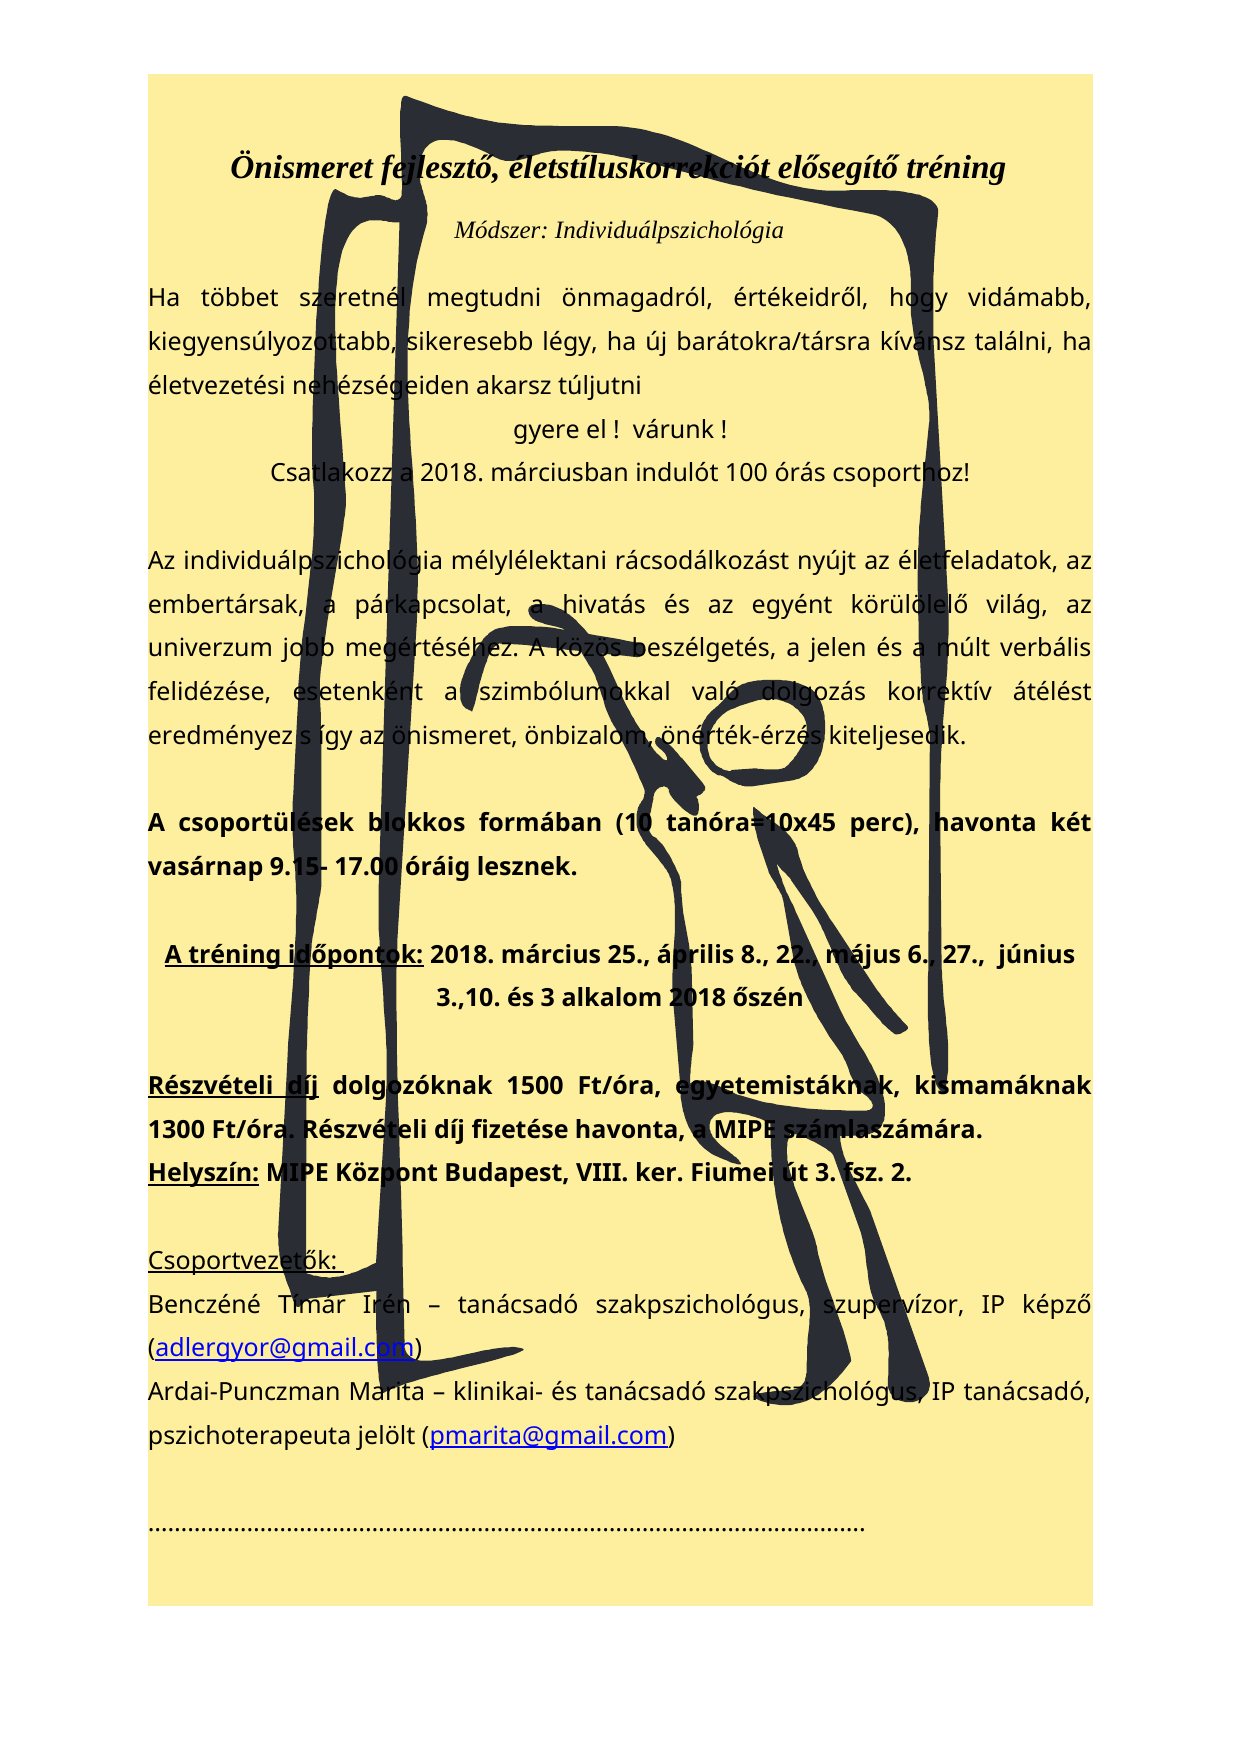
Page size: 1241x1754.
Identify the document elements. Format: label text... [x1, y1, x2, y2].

text [340, 403, 393, 447]
subtitle Önismeret fejlesztő, életstíluskorrekciót elősegítő tréning [420, 148, 733, 186]
subtitle [950, 215, 1093, 243]
text ………………………………………………………………………………………………. [148, 1497, 1093, 1541]
text Csoportvezetők: [879, 1234, 949, 1278]
subtitle Önismeret fejlesztő, életstíluskorrekciót elősegítő tréning [950, 148, 1093, 186]
text Csatlakozz a 2018. márciusban indulót 100 órás csoporthoz! [411, 447, 926, 491]
subtitle Önismeret fejlesztő, életstíluskorrekciót elősegítő tréning [148, 148, 276, 186]
text [278, 403, 312, 447]
text Az individuálpszichológia mélylélektani rácsodálkozást nyújt az életfeladatok, az embertársak, a párkapcsolat, a hivatás és az egyént körülölelő világ, az univerzum jobb megértéséhez. A közös beszélgetés, a jelen és a múlt verbális felidézése, esetenként a szimbólumokkal való dolgozás korrektív átélést eredményez s így az önismeret, önbizalom, önérték-érzés kiteljesedik. [950, 534, 1093, 753]
text Ha többet szeretnél megtudni önmagadról, értékeidről, hogy vidámabb, kiegyensúlyozottabb, sikeresebb légy, ha új barátokra/társra kívánsz találni, ha életvezetési nehézségeiden akarsz túljutni [950, 272, 1093, 403]
text A tréning időpontok: 2018. március 25., április 8., 22., május 6., 27., június 3.,10. és 3 alkalom 2018 őszén [950, 928, 1093, 1016]
text Ha többet szeretnél megtudni önmagadról, értékeidről, hogy vidámabb, kiegyensúlyozottabb, sikeresebb légy, ha új barátokra/társra kívánsz találni, ha életvezetési nehézségeiden akarsz túljutni [278, 272, 319, 403]
text A csoportülések blokkos formában (10 tanóra=10x45 perc), havonta két vasárnap 9.15- 17.00 óráig lesznek. [950, 797, 1093, 884]
subtitle [278, 215, 326, 243]
text Az individuálpszichológia mélylélektani rácsodálkozást nyújt az életfeladatok, az embertársak, a párkapcsolat, a hivatás és az egyént körülölelő világ, az univerzum jobb megértéséhez. A közös beszélgetés, a jelen és a múlt verbális felidézése, esetenként a szimbólumokkal való dolgozás korrektív átélést eredményez s így az önismeret, önbizalom, önérték-érzés kiteljesedik. [320, 534, 389, 753]
text A tréning időpontok: 2018. március 25., április 8., 22., május 6., 27., június 3.,10. és 3 alkalom 2018 őszén [837, 928, 928, 1016]
text Csoportvezetők: [403, 1234, 799, 1278]
text Benczéné Tímár Irén – tanácsadó szakpszichológus, szupervízor, IP képző (adlergyor@gmail.com) [404, 1278, 809, 1366]
text Helyszín: MIPE Központ Budapest, VIII. ker. Fiumei út 3. fsz. 2. [307, 1147, 383, 1191]
text A tréning időpontok: 2018. március 25., április 8., 22., május 6., 27., június 3.,10. és 3 alkalom 2018 őszén [687, 928, 816, 1016]
subtitle [346, 221, 399, 243]
text Részvételi díj dolgozóknak 1500 Ft/óra, egyetemistáknak, kismamáknak 1300 Ft/óra. Részvételi díj fizetése havonta, a MIPE számlaszámára. [841, 1059, 949, 1147]
text A csoportülések blokkos formában (10 tanóra=10x45 perc), havonta két vasárnap 9.15- 17.00 óráig lesznek. [650, 797, 929, 884]
text Csatlakozz a 2018. márciusban indulót 100 órás csoporthoz! [278, 447, 313, 491]
text [938, 403, 949, 447]
text Helyszín: MIPE Központ Budapest, VIII. ker. Fiumei út 3. fsz. 2. [400, 1147, 775, 1191]
text Helyszín: MIPE Központ Budapest, VIII. ker. Fiumei út 3. fsz. 2. [950, 1147, 1093, 1191]
text Ha többet szeretnél megtudni önmagadról, értékeidről, hogy vidámabb, kiegyensúlyozottabb, sikeresebb légy, ha új barátokra/társra kívánsz találni, ha életvezetési nehézségeiden akarsz túljutni [148, 272, 276, 403]
text Benczéné Tímár Irén – tanácsadó szakpszichológus, szupervízor, IP képző (adlergyor@gmail.com) [278, 1292, 377, 1359]
text Az individuálpszichológia mélylélektani rácsodálkozást nyújt az életfeladatok, az embertársak, a párkapcsolat, a hivatás és az egyént körülölelő világ, az univerzum jobb megértéséhez. A közös beszélgetés, a jelen és a múlt verbális felidézése, esetenként a szimbólumokkal való dolgozás korrektív átélést eredményez s így az önismeret, önbizalom, önérték-érzés kiteljesedik. [148, 534, 276, 753]
text Csoportvezetők: [148, 1273, 276, 1278]
text Ardai-Punczman Marita – klinikai- és tanácsadó szakpszichológus, IP tanácsadó, pszichoterapeuta jelölt (pmarita@gmail.com) [148, 1366, 1093, 1453]
text Az individuálpszichológia mélylélektani rácsodálkozást nyújt az életfeladatok, az embertársak, a párkapcsolat, a hivatás és az egyént körülölelő világ, az univerzum jobb megértéséhez. A közös beszélgetés, a jelen és a múlt verbális felidézése, esetenként a szimbólumokkal való dolgozás korrektív átélést eredményez s így az önismeret, önbizalom, önérték-érzés kiteljesedik. [278, 534, 313, 753]
text Részvételi díj dolgozóknak 1500 Ft/óra, egyetemistáknak, kismamáknak 1300 Ft/óra. Részvételi díj fizetése havonta, a MIPE számlaszámára. [950, 1059, 1093, 1147]
text Részvételi díj dolgozóknak 1500 Ft/óra, egyetemistáknak, kismamáknak 1300 Ft/óra. Részvételi díj fizetése havonta, a MIPE számlaszámára. [148, 1098, 276, 1147]
text Helyszín: MIPE Központ Budapest, VIII. ker. Fiumei út 3. fsz. 2. [787, 1147, 845, 1191]
subtitle [148, 215, 276, 243]
text Az individuálpszichológia mélylélektani rácsodálkozást nyújt az életfeladatok, az embertársak, a párkapcsolat, a hivatás és az egyént körülölelő világ, az univerzum jobb megértéséhez. A közös beszélgetés, a jelen és a múlt verbális felidézése, esetenként a szimbólumokkal való dolgozás korrektív átélést eredményez s így az önismeret, önbizalom, önérték-érzés kiteljesedik. [409, 534, 929, 753]
text Csoportvezetők: [814, 1234, 868, 1278]
text A tréning időpontok: 2018. március 25., április 8., 22., május 6., 27., június 3.,10. és 3 alkalom 2018 őszén [311, 928, 380, 965]
text A csoportülések blokkos formában (10 tanóra=10x45 perc), havonta két vasárnap 9.15- 17.00 óráig lesznek. [148, 797, 276, 884]
text Helyszín: MIPE Központ Budapest, VIII. ker. Fiumei út 3. fsz. 2. [842, 1147, 949, 1191]
text [148, 403, 276, 447]
text Részvételi díj dolgozóknak 1500 Ft/óra, egyetemistáknak, kismamáknak 1300 Ft/óra. Részvételi díj fizetése havonta, a MIPE számlaszámára. [148, 1059, 276, 1096]
text Részvételi díj dolgozóknak 1500 Ft/óra, egyetemistáknak, kismamáknak 1300 Ft/óra. Részvételi díj fizetése havonta, a MIPE számlaszámára. [307, 1059, 386, 1147]
text A tréning időpontok: 2018. március 25., április 8., 22., május 6., 27., június 3.,10. és 3 alkalom 2018 őszén [148, 928, 276, 1016]
text Benczéné Tímár Irén – tanácsadó szakpszichológus, szupervízor, IP képző (adlergyor@gmail.com) [895, 1278, 949, 1366]
text Helyszín: MIPE Központ Budapest, VIII. ker. Fiumei út 3. fsz. 2. [148, 1147, 276, 1191]
text gyere el ! várunk ! [409, 403, 929, 447]
text Csoportvezetők: [950, 1234, 1093, 1278]
text Ha többet szeretnél megtudni önmagadról, értékeidről, hogy vidámabb, kiegyensúlyozottabb, sikeresebb légy, ha új barátokra/társra kívánsz találni, ha életvezetési nehézségeiden akarsz túljutni [336, 272, 397, 403]
text A tréning időpontok: 2018. március 25., április 8., 22., május 6., 27., június 3.,10. és 3 alkalom 2018 őszén [804, 928, 875, 1016]
subtitle Önismeret fejlesztő, életstíluskorrekciót elősegítő tréning [278, 148, 402, 186]
text A csoportülések blokkos formában (10 tanóra=10x45 perc), havonta két vasárnap 9.15- 17.00 óráig lesznek. [401, 797, 671, 884]
text A tréning időpontok: 2018. március 25., április 8., 22., május 6., 27., június 3.,10. és 3 alkalom 2018 őszén [308, 967, 384, 1016]
text Ha többet szeretnél megtudni önmagadról, értékeidről, hogy vidámabb, kiegyensúlyozottabb, sikeresebb légy, ha új barátokra/társra kívánsz találni, ha életvezetési nehézségeiden akarsz túljutni [408, 272, 928, 403]
subtitle Módszer: Individuálpszichológia [422, 215, 902, 243]
text Benczéné Tímár Irén – tanácsadó szakpszichológus, szupervízor, IP képző (adlergyor@gmail.com) [826, 1278, 888, 1366]
text Csoportvezetők: [307, 1234, 377, 1277]
text [950, 403, 1093, 447]
text Csatlakozz a 2018. márciusban indulót 100 órás csoporthoz! [148, 447, 276, 491]
text Benczéné Tímár Irén – tanácsadó szakpszichológus, szupervízor, IP képző (adlergyor@gmail.com) [148, 1278, 276, 1366]
text Csatlakozz a 2018. márciusban indulót 100 órás csoporthoz! [343, 447, 392, 491]
text Benczéné Tímár Irén – tanácsadó szakpszichológus, szupervízor, IP képző (adlergyor@gmail.com) [950, 1278, 1093, 1366]
text Részvételi díj dolgozóknak 1500 Ft/óra, egyetemistáknak, kismamáknak 1300 Ft/óra. Részvételi díj fizetése havonta, a MIPE számlaszámára. [691, 1059, 872, 1110]
text Csatlakozz a 2018. márciusban indulót 100 órás csoporthoz! [950, 447, 1093, 491]
subtitle Önismeret fejlesztő, életstíluskorrekciót elősegítő tréning [702, 148, 949, 186]
text A csoportülések blokkos formában (10 tanóra=10x45 perc), havonta két vasárnap 9.15- 17.00 óráig lesznek. [322, 797, 381, 884]
text A tréning időpontok: 2018. március 25., április 8., 22., május 6., 27., június 3.,10. és 3 alkalom 2018 őszén [397, 928, 674, 1016]
text Részvételi díj dolgozóknak 1500 Ft/óra, egyetemistáknak, kismamáknak 1300 Ft/óra. Részvételi díj fizetése havonta, a MIPE számlaszámára. [398, 1059, 701, 1147]
text Csoportvezetők: [148, 1234, 276, 1271]
